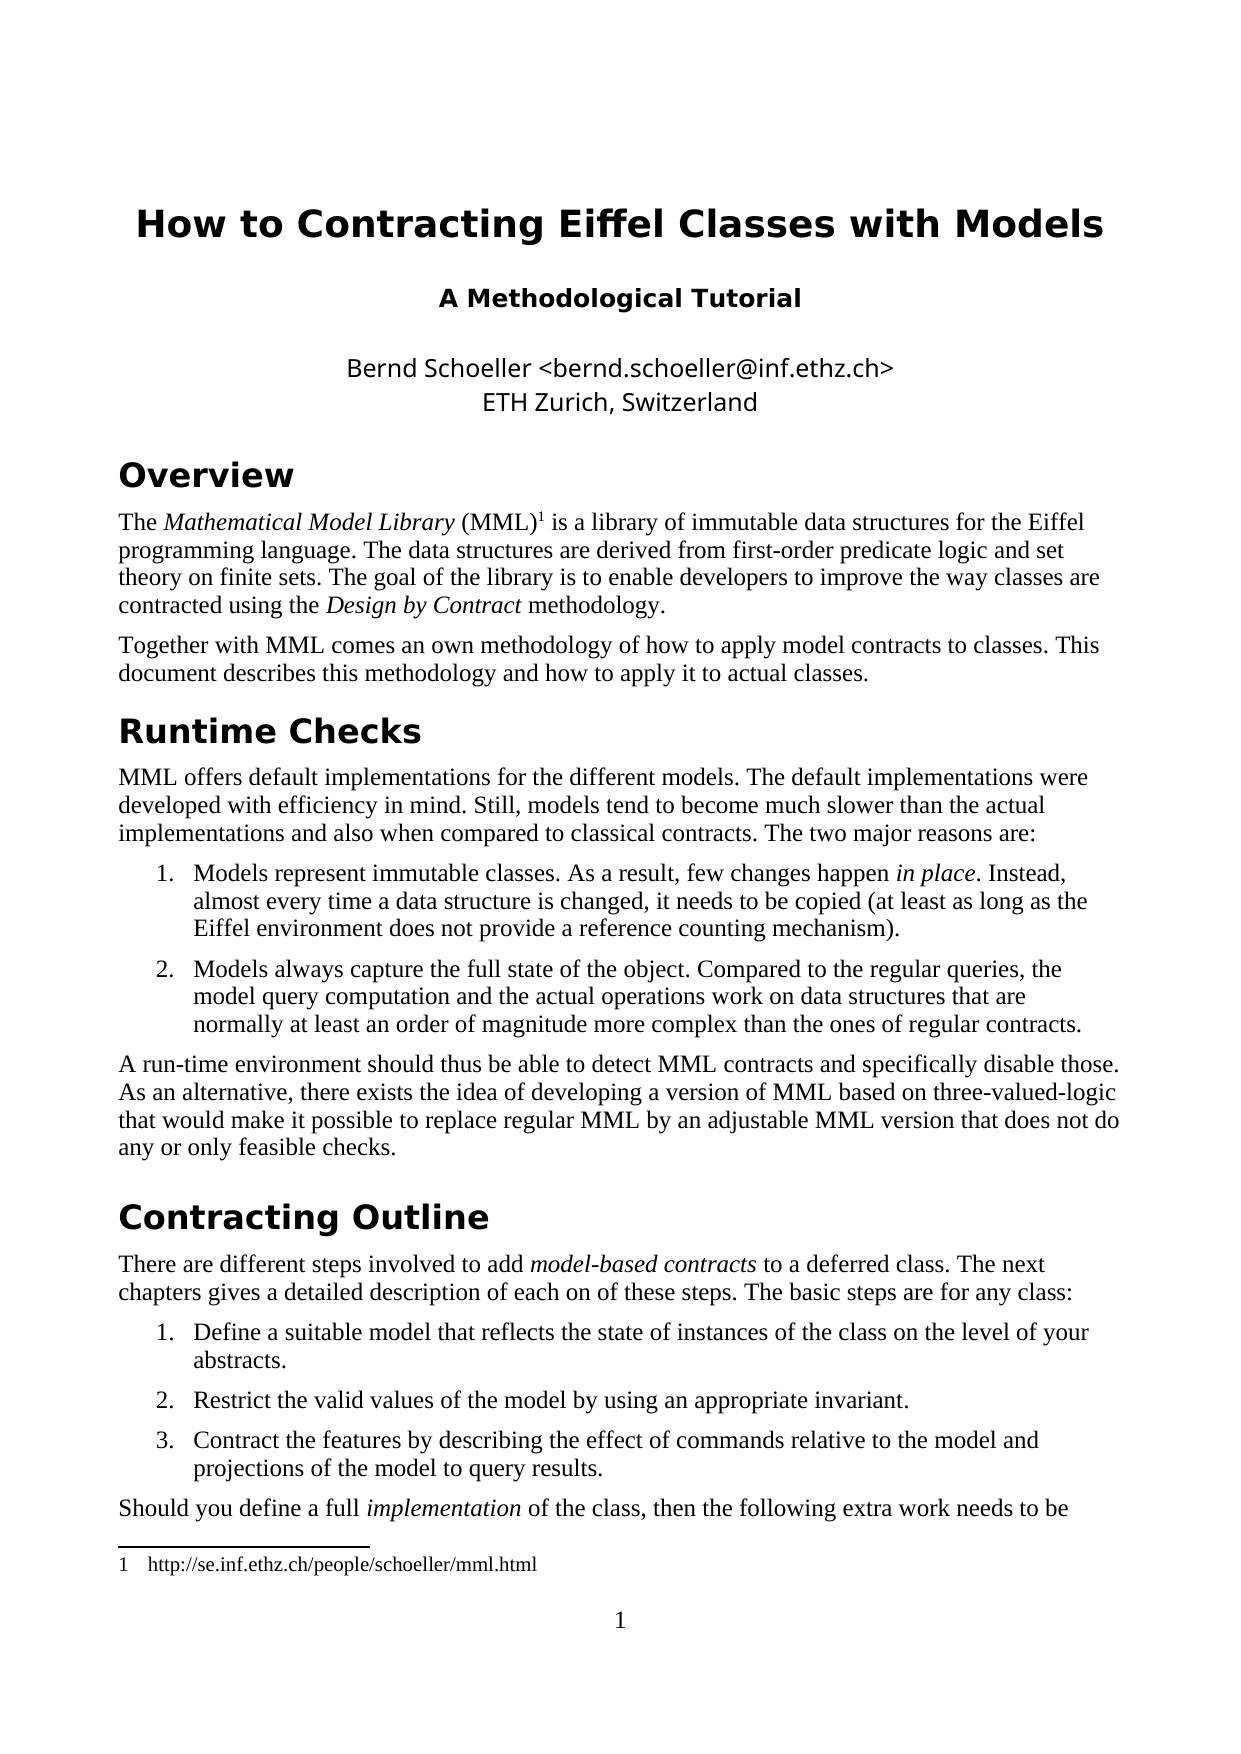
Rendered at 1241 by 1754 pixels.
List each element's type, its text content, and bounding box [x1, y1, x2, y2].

list Models represent immutable classes. As a result, few changes happen in place. Instead, almost every time a data structure is changed, it needs to be copied (at least as long as the Eiffel environment does not provide a reference counting mechanism). [156, 859, 1122, 942]
text There are different steps involved to add model-based contracts to a deferred class. The next chapters gives a detailed description of each on of these steps. The basic steps are for any class: [118, 1250, 1122, 1306]
list Models always capture the full state of the object. Compared to the regular queries, the model query computation and the actual operations work on data structures that are normally at least an order of magnitude more complex than the ones of regular contracts. [156, 955, 1122, 1038]
subtitle Runtime Checks [118, 712, 1122, 751]
text http://se.inf.ethz.ch/people/schoeller/mml.html [118, 1553, 1122, 1576]
text Together with MML comes an own methodology of how to apply model contracts to classes. This document describes this methodology and how to apply it to actual classes. [118, 631, 1122, 687]
list Define a suitable model that reflects the state of instances of the class on the level of your abstracts. [156, 1318, 1122, 1373]
list Contract the features by describing the effect of commands relative to the model and projections of the model to query results. [156, 1426, 1122, 1482]
text MML offers default implementations for the different models. The default implementations were developed with efficiency in mind. Still, models tend to become much slower than the actual implementations and also when compared to classical contracts. The two major reasons are: [118, 763, 1122, 847]
text Bernd Schoeller <bernd.schoeller@inf.ethz.ch> ETH Zurich, Switzerland [118, 351, 1122, 419]
title How to Contracting Eiffel Classes with Models [118, 203, 1122, 247]
text Should you define a full implementation of the class, then the following extra work needs to be [118, 1494, 1122, 1522]
subtitle A Methodological Tutorial [118, 284, 1122, 313]
list Restrict the valid values of the model by using an appropriate invariant. [156, 1386, 1122, 1414]
subtitle Overview [118, 457, 1122, 496]
subtitle Contracting Outline [118, 1199, 1122, 1238]
text The Mathematical Model Library (MML) is a library of immutable data structures for the Eiffel programming language. The data structures are derived from first-order predicate logic and set theory on finite sets. The goal of the library is to enable developers to improve the way classes are contracted using the Design by Contract methodology. [118, 508, 1122, 619]
text A run-time environment should thus be able to detect MML contracts and specifically disable those. As an alternative, there exists the idea of developing a version of MML based on three-valued-logic that would make it possible to replace regular MML by an adjustable MML version that does not do any or only feasible checks. [118, 1050, 1122, 1161]
